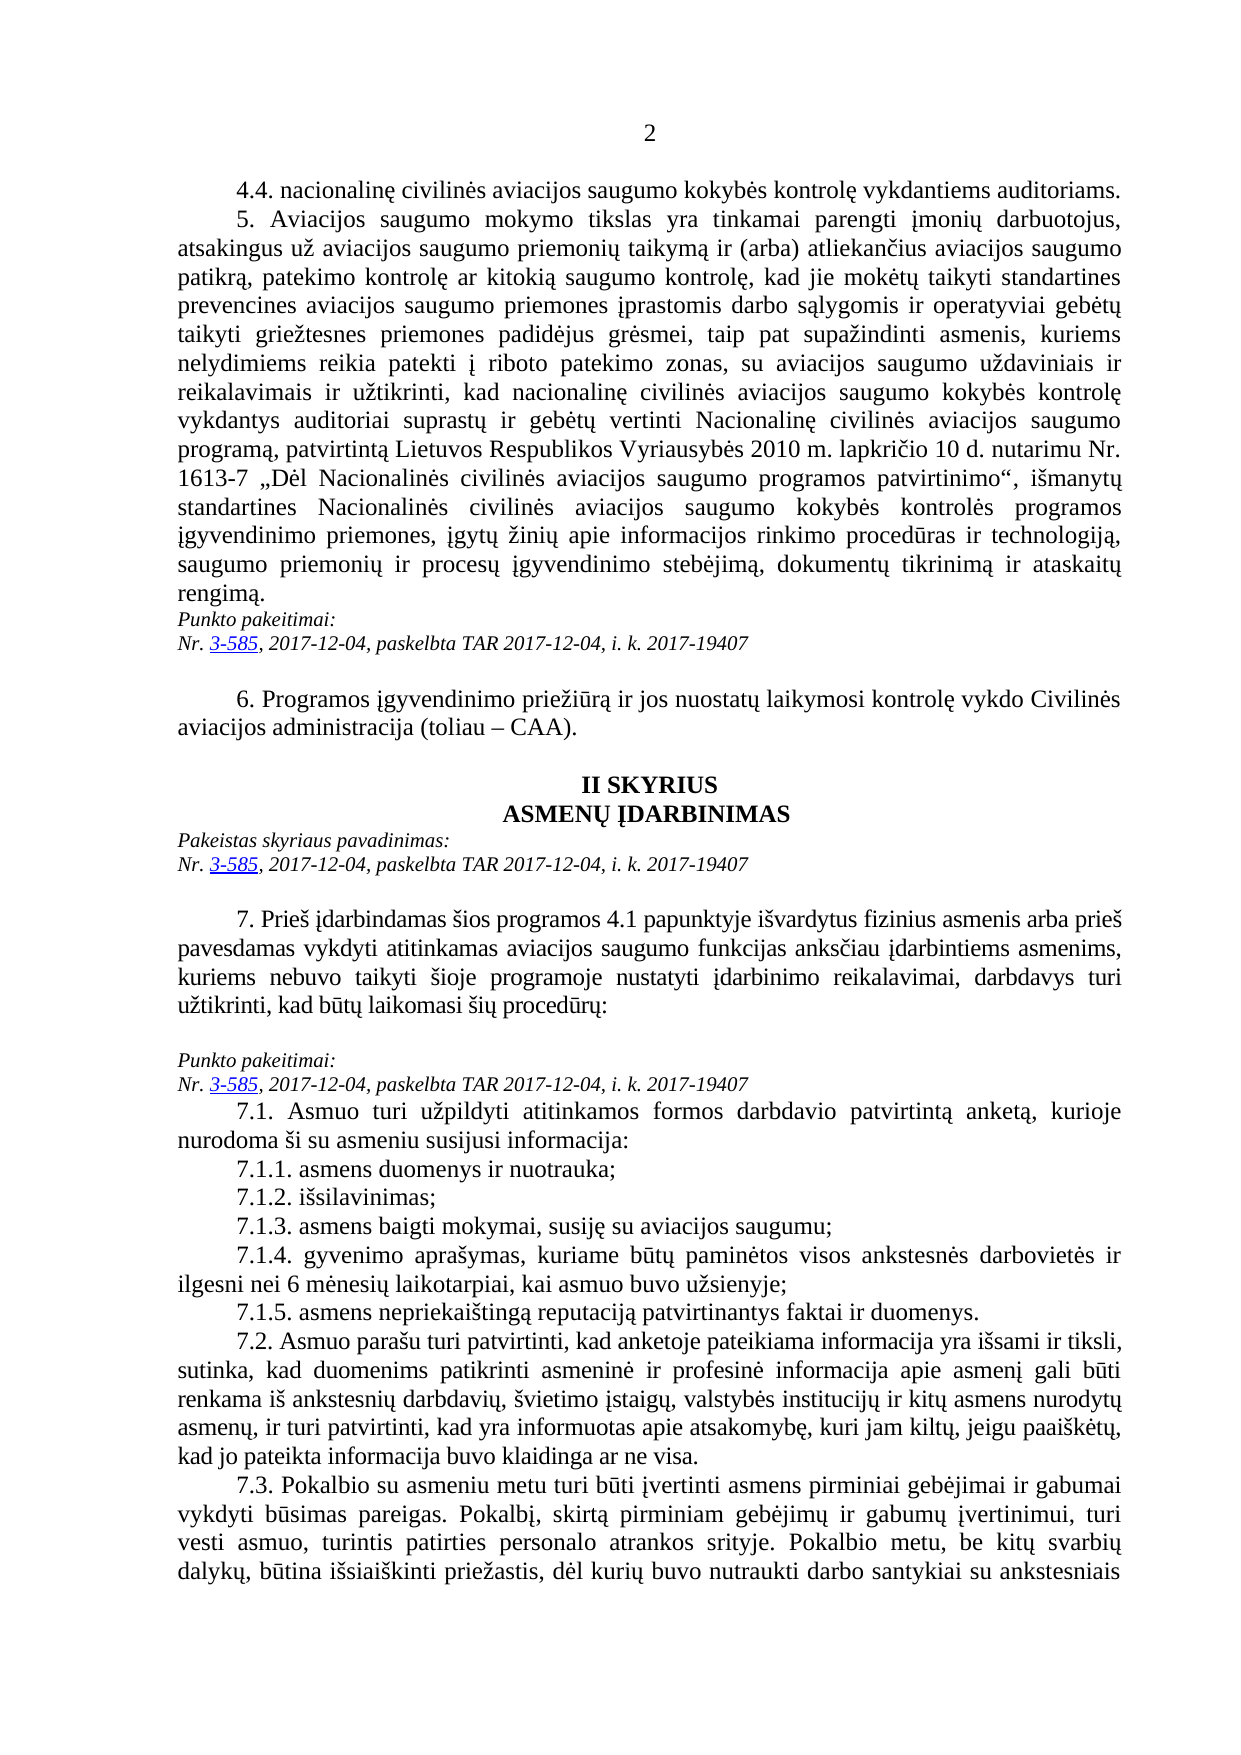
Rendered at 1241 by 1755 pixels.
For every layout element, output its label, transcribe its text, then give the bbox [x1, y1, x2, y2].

text 7.1.3. asmens baigti mokymai, susiję su aviacijos saugumu; [177, 1211, 1122, 1240]
text 5. Aviacijos saugumo mokymo tikslas yra tinkamai parengti įmonių darbuotojus, atsakingus už aviacijos saugumo priemonių taikymą ir (arba) atliekančius aviacijos saugumo patikrą, patekimo kontrolę ar kitokią saugumo kontrolę, kad jie mokėtų taikyti standartines prevencines aviacijos saugumo priemones įprastomis darbo sąlygomis ir operatyviai gebėtų taikyti griežtesnes priemones padidėjus grėsmei, taip pat supažindinti asmenis, kuriems nelydimiems reikia patekti į riboto patekimo zonas, su aviacijos saugumo uždaviniais ir reikalavimais ir užtikrinti, kad nacionalinę civilinės aviacijos saugumo kokybės kontrolę vykdantys auditoriai suprastų ir gebėtų vertinti Nacionalinę civilinės aviacijos saugumo programą, patvirtintą Lietuvos Respublikos Vyriausybės 2010 m. lapkričio 10 d. nutarimu Nr. 1613-7 „Dėl Nacionalinės civilinės aviacijos saugumo programos patvirtinimo“, išmanytų standartines Nacionalinės civilinės aviacijos saugumo kokybės kontrolės programos įgyvendinimo priemones, įgytų žinių apie informacijos rinkimo procedūras ir technologiją, saugumo priemonių ir procesų įgyvendinimo stebėjimą, dokumentų tikrinimą ir ataskaitų rengimą. [177, 204, 1122, 607]
text 6. Programos įgyvendinimo priežiūrą ir jos nuostatų laikymosi kontrolę vykdo Civilinės aviacijos administracija (toliau – CAA). [177, 684, 1122, 741]
text 7. Prieš įdarbindamas šios programos 4.1 papunktyje išvardytus fizinius asmenis arba prieš pavesdamas vykdyti atitinkamas aviacijos saugumo funkcijas anksčiau įdarbintiems asmenims, kuriems nebuvo taikyti šioje programoje nustatyti įdarbinimo reikalavimai, darbdavys turi užtikrinti, kad būtų laikomasi šių procedūrų: [177, 904, 1122, 1019]
text Pakeistas skyriaus pavadinimas: [177, 827, 1122, 852]
text 7.1. Asmuo turi užpildyti atitinkamos formos darbdavio patvirtintą anketą, kurioje nurodoma ši su asmeniu susijusi informacija: [177, 1096, 1122, 1154]
text 7.3. Pokalbio su asmeniu metu turi būti įvertinti asmens pirminiai gebėjimai ir gabumai vykdyti būsimas pareigas. Pokalbį, skirtą pirminiam gebėjimų ir gabumų įvertinimui, turi vesti asmuo, turintis patirties personalo atrankos srityje. Pokalbio metu, be kitų svarbių dalykų, būtina išsiaiškinti priežastis, dėl kurių buvo nutraukti darbo santykiai su ankstesniais [177, 1470, 1122, 1585]
text Nr. 3-585, 2017-12-04, paskelbta TAR 2017-12-04, i. k. 2017-19407 [177, 1072, 1122, 1096]
text Nr. 3-585, 2017-12-04, paskelbta TAR 2017-12-04, i. k. 2017-19407 [177, 631, 1122, 655]
text 7.1.2. išsilavinimas; [177, 1182, 1122, 1211]
text 7.1.4. gyvenimo aprašymas, kuriame būtų paminėtos visos ankstesnės darbovietės ir ilgesni nei 6 mėnesių laikotarpiai, kai asmuo buvo užsienyje; [177, 1240, 1122, 1297]
text Punkto pakeitimai: [177, 607, 1122, 631]
text Punkto pakeitimai: [177, 1048, 1122, 1072]
text II SKYRIUS [177, 770, 1122, 799]
text 7.1.5. asmens nepriekaištingą reputaciją patvirtinantys faktai ir duomenys. [177, 1297, 1122, 1326]
text 4.4. nacionalinę civilinės aviacijos saugumo kokybės kontrolę vykdantiems auditoriams. [177, 176, 1122, 204]
text Nr. 3-585, 2017-12-04, paskelbta TAR 2017-12-04, i. k. 2017-19407 [177, 852, 1122, 876]
text 7.1.1. asmens duomenys ir nuotrauka; [177, 1154, 1122, 1182]
text 7.2. Asmuo parašu turi patvirtinti, kad anketoje pateikiama informacija yra išsami ir tiksli, sutinka, kad duomenims patikrinti asmeninė ir profesinė informacija apie asmenį gali būti renkama iš ankstesnių darbdavių, švietimo įstaigų, valstybės institucijų ir kitų asmens nurodytų asmenų, ir turi patvirtinti, kad yra informuotas apie atsakomybę, kuri jam kiltų, jeigu paaiškėtų, kad jo pateikta informacija buvo klaidinga ar ne visa. [177, 1326, 1122, 1470]
text ASMENŲ ĮDARBINIMAS [177, 799, 1122, 827]
